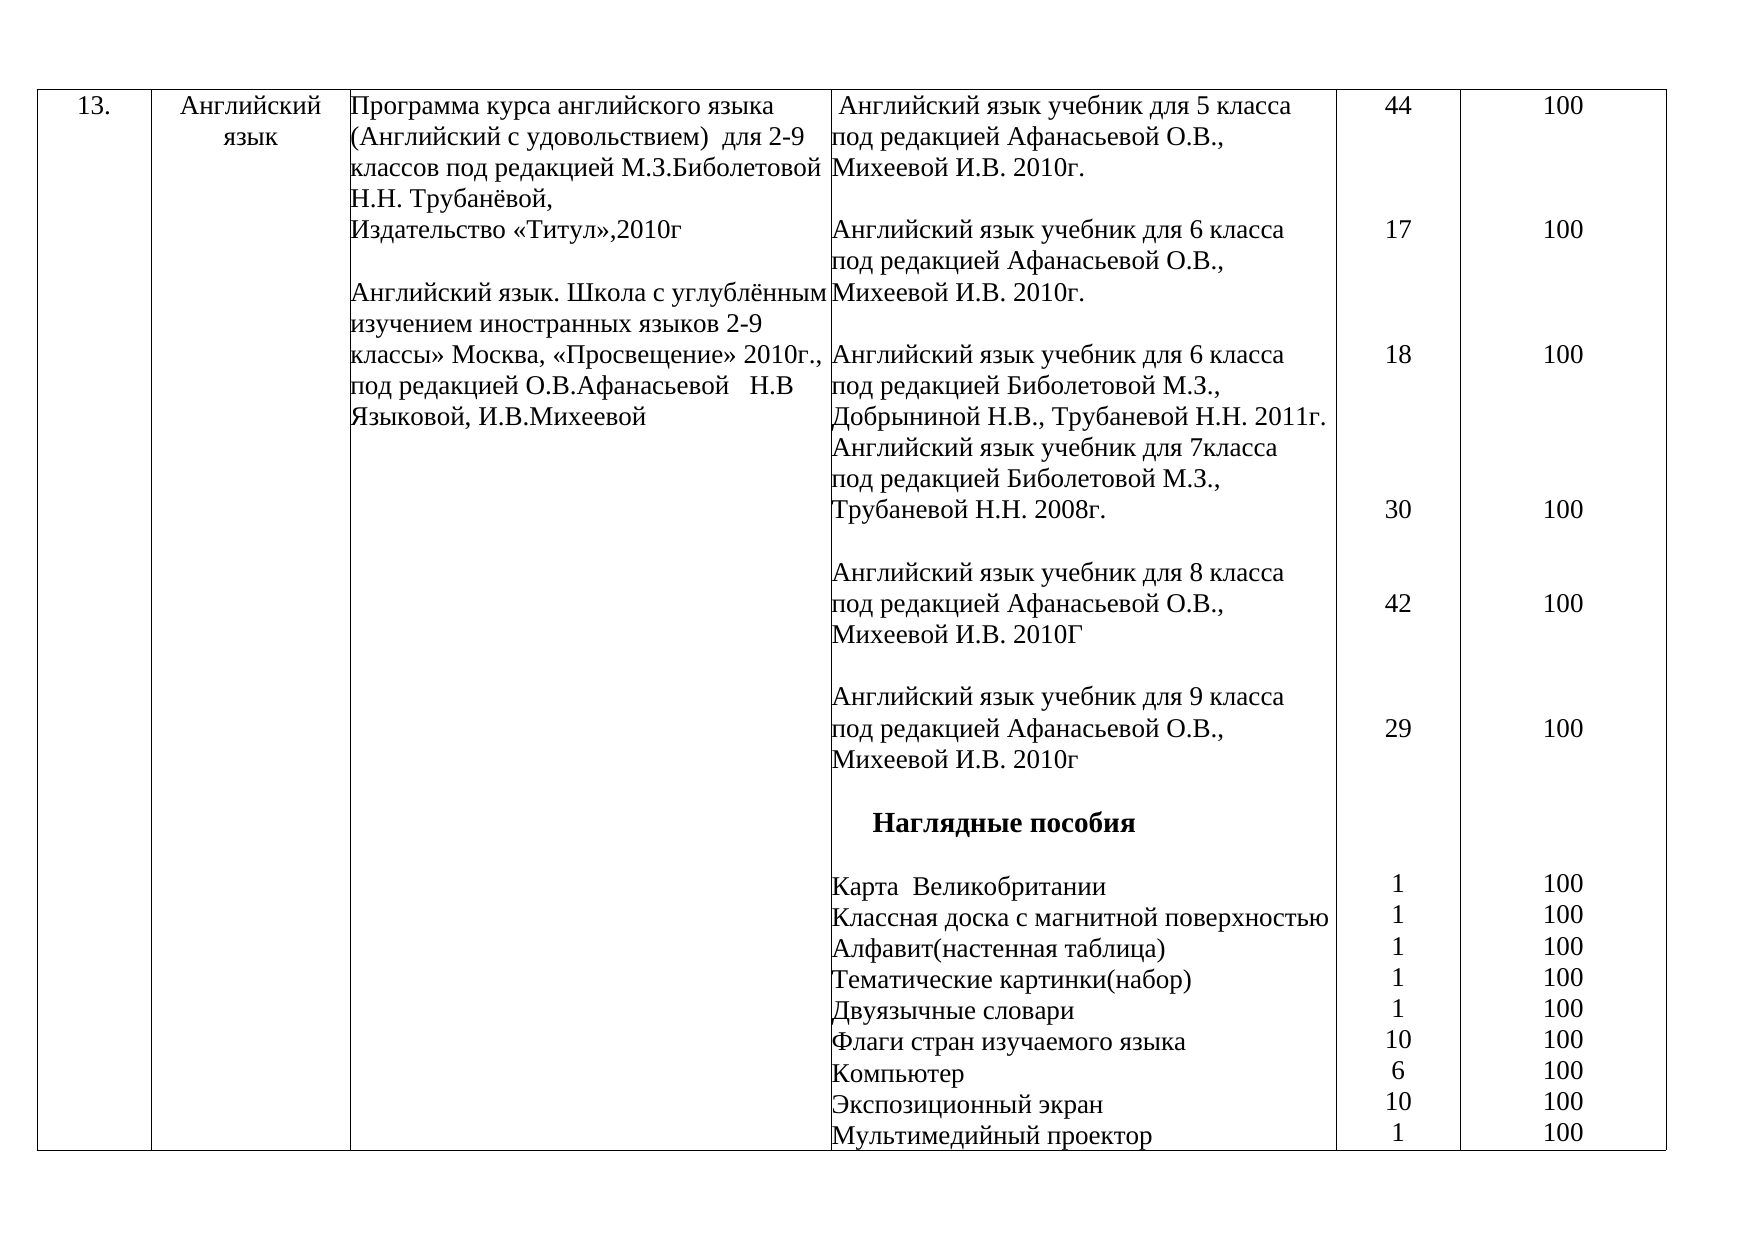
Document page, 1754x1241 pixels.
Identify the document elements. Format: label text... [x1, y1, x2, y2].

table_cell Программа курса английского языка (Английский с удовольствием) для 2-9 классов под редакцией М.З.Биболетовой Н.Н. Трубанёвой, Издательство «Титул»,2010г Английский язык. Школа с углублённым изучением иностранных языков 2-9 классы» Москва, «Просвещение» 2010г., под редакцией О.В.Афанасьевой Н.В Языковой, И.В.Михеевой [351, 90, 831, 1150]
table_cell 100 100 100 100 100 100 100 100 100 100 100 100 100 100 100 [1461, 90, 1666, 1150]
table_cell Английский язык учебник для 5 класса под редакцией Афанасьевой О.В., Михеевой И.В. 2010г. Английский язык учебник для 6 класса под редакцией Афанасьевой О.В., Михеевой И.В. 2010г. Английский язык учебник для 6 класса под редакцией Биболетовой М.З., Добрыниной Н.В., Трубаневой Н.Н. 2011г. Английский язык учебник для 7класса под редакцией Биболетовой М.З., Трубаневой Н.Н. 2008г. Английский язык учебник для 8 класса под редакцией Афанасьевой О.В., Михеевой И.В. 2010Г Английский язык учебник для 9 класса под редакцией Афанасьевой О.В., Михеевой И.В. 2010г Наглядные пособия Карта Великобритании Классная доска с магнитной поверхностью Алфавит(настенная таблица) Тематические картинки(набор) Двуязычные словари Флаги стран изучаемого языка Компьютер Экспозиционный экран Мультимедийный проектор [832, 90, 1336, 1150]
table_cell 13. [38, 90, 151, 1150]
table_cell Английский язык [152, 90, 350, 1150]
table_cell 44 17 18 30 42 29 1 1 1 1 1 10 6 10 1 [1337, 90, 1460, 1150]
